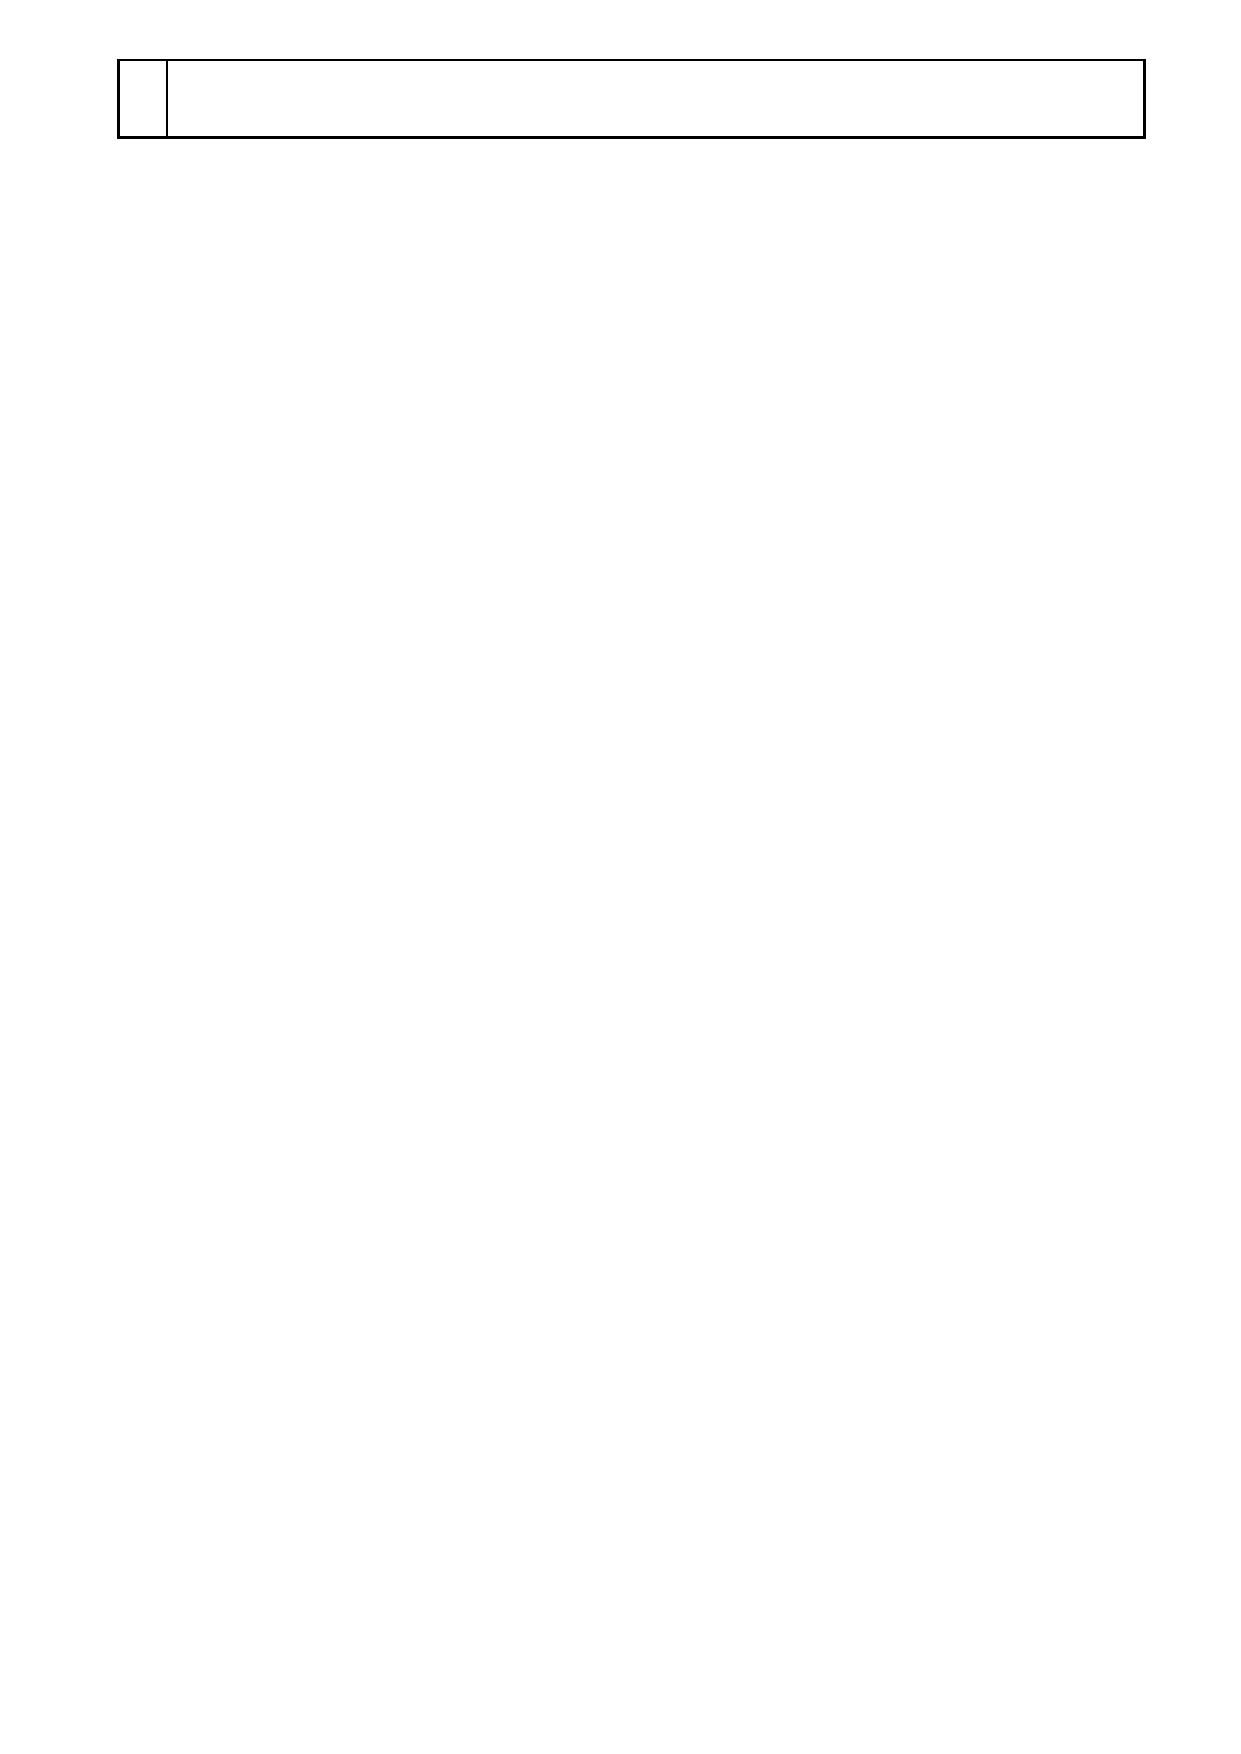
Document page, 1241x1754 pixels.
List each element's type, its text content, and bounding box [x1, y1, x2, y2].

table_cell 研究單位說明 -+ 研究單位說明 [120, 61, 166, 136]
table_cell [168, 61, 1143, 136]
